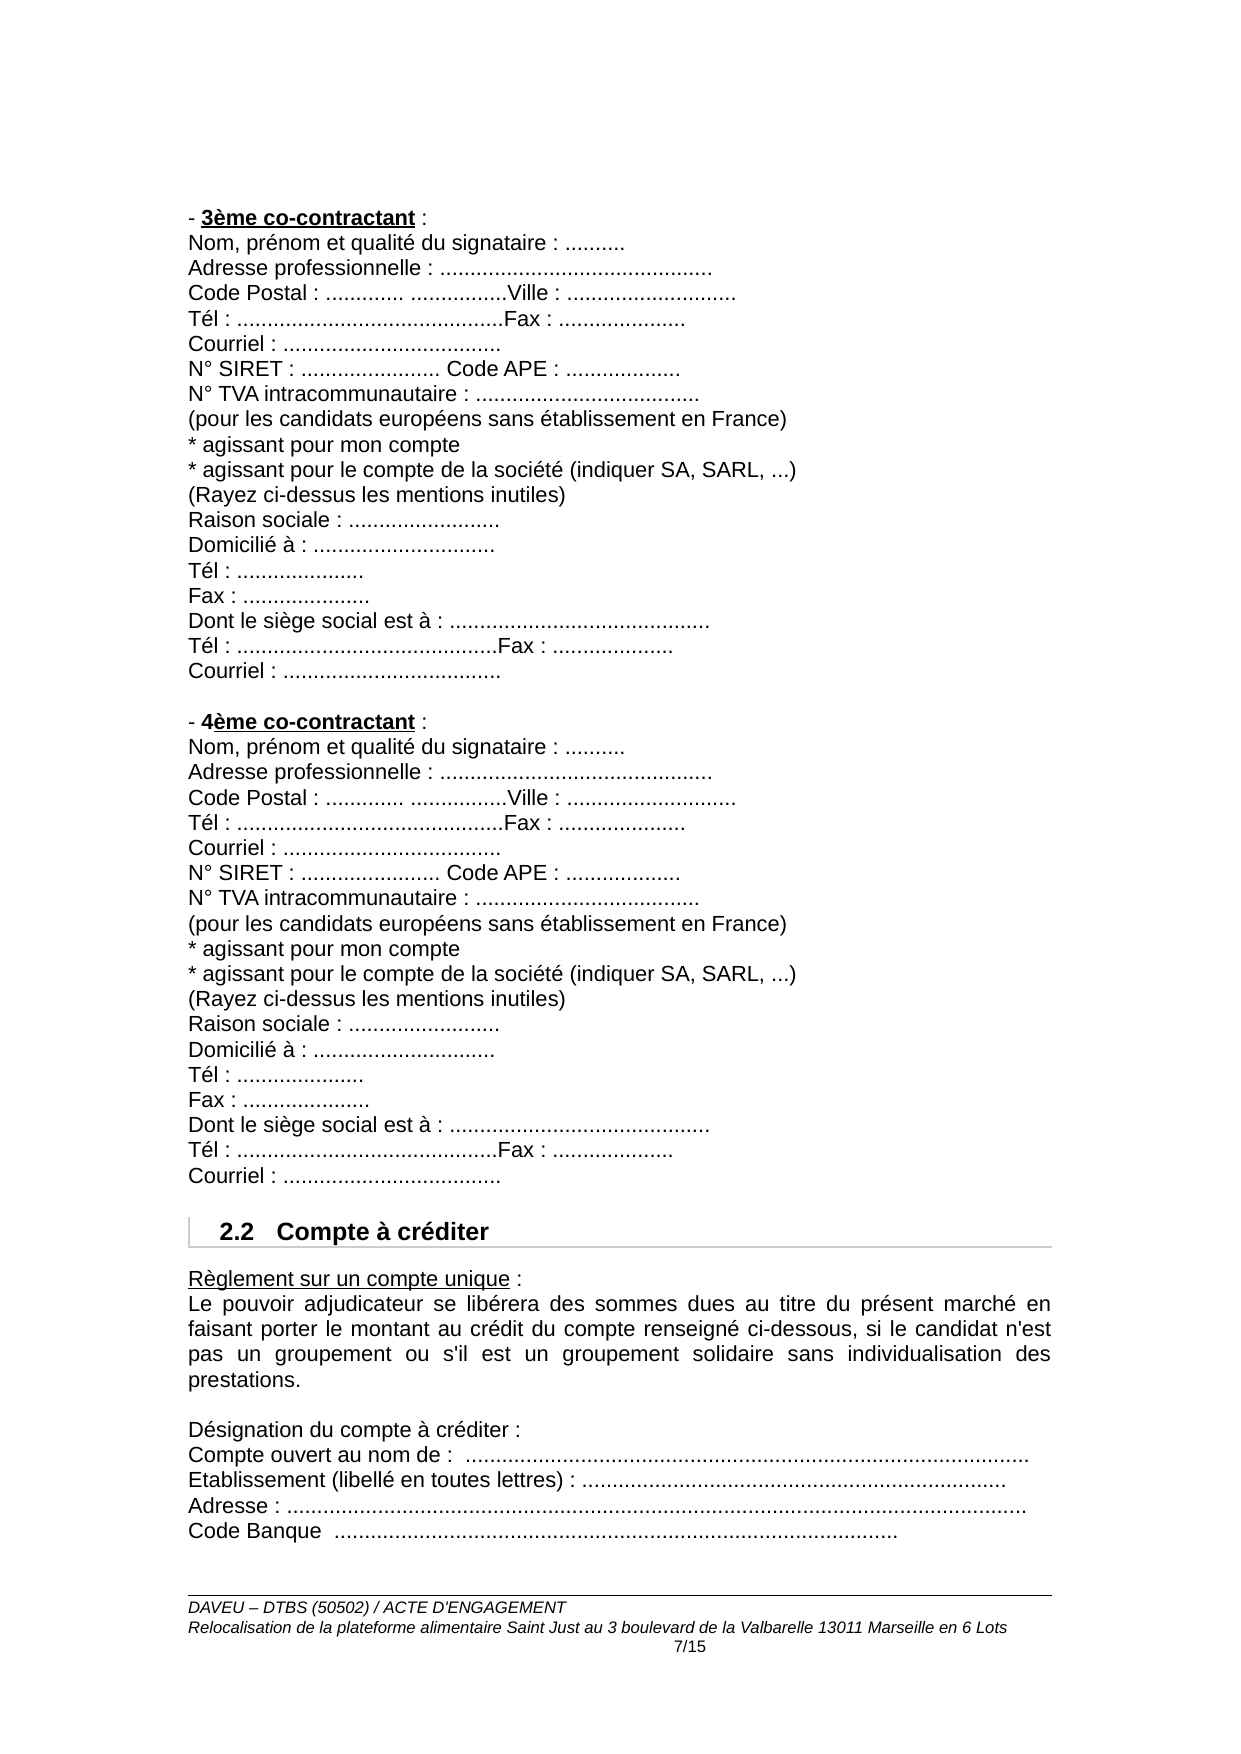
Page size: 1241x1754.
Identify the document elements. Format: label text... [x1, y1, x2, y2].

text Adresse professionnelle : ............................................. [188, 255, 1052, 280]
text N° TVA intracommunautaire : ..................................... [188, 381, 1052, 406]
text * agissant pour le compte de la société (indiquer SA, SARL, ...) [188, 961, 1052, 986]
text Raison sociale : ......................... [188, 507, 1052, 532]
text Courriel : .................................... [188, 658, 1052, 683]
text Fax : ..................... [188, 583, 1052, 608]
text Désignation du compte à créditer : [188, 1417, 1052, 1442]
text N° SIRET : ....................... Code APE : ................... [188, 356, 1052, 381]
text (pour les candidats européens sans établissement en France) [188, 406, 1052, 431]
text * agissant pour mon compte [188, 936, 1052, 961]
text Tél : ..................... [188, 557, 1052, 583]
text Tél : ...........................................Fax : .................... [188, 1137, 1052, 1162]
text Raison sociale : ......................... [188, 1011, 1052, 1036]
text Dont le siège social est à : ........................................... [188, 1112, 1052, 1137]
text Code Postal : ............. ................Ville : ............................ [188, 784, 1052, 809]
text Tél : ..................... [188, 1062, 1052, 1087]
text Nom, prénom et qualité du signataire : .......... [188, 230, 1052, 255]
text Code Postal : ............. ................Ville : ............................ [188, 280, 1052, 305]
text Règlement sur un compte unique : [188, 1266, 1052, 1291]
text Courriel : .................................... [188, 1162, 1052, 1188]
text (Rayez ci-dessus les mentions inutiles) [188, 986, 1052, 1011]
text Courriel : .................................... [188, 835, 1052, 860]
text Etablissement (libellé en toutes lettres) : ...................................................................... [188, 1467, 1052, 1493]
text Code Banque ............................................................................................. [188, 1518, 1052, 1543]
text - 4ème co-contractant : [188, 709, 1052, 734]
text Tél : ............................................Fax : ..................... [188, 305, 1052, 331]
subtitle Compte à créditer [190, 1217, 1052, 1246]
text N° TVA intracommunautaire : ..................................... [188, 885, 1052, 910]
text - 3ème co-contractant : [188, 204, 1052, 230]
text Adresse : .......................................................................................................................... [188, 1493, 1052, 1518]
text Le pouvoir adjudicateur se libérera des sommes dues au titre du présent marché en faisant porter le montant au crédit du compte renseigné ci-dessous, si le candidat n'est pas un groupement ou s'il est un groupement solidaire sans individualisation des prestations. [188, 1291, 1052, 1392]
text Compte ouvert au nom de : ............................................................................................. [188, 1442, 1052, 1467]
text (Rayez ci-dessus les mentions inutiles) [188, 482, 1052, 507]
text Domicilié à : .............................. [188, 1036, 1052, 1062]
text * agissant pour mon compte [188, 431, 1052, 457]
text N° SIRET : ....................... Code APE : ................... [188, 860, 1052, 885]
text * agissant pour le compte de la société (indiquer SA, SARL, ...) [188, 457, 1052, 482]
text Dont le siège social est à : ........................................... [188, 608, 1052, 633]
text Fax : ..................... [188, 1087, 1052, 1112]
text Courriel : .................................... [188, 331, 1052, 356]
text Nom, prénom et qualité du signataire : .......... [188, 734, 1052, 759]
text Domicilié à : .............................. [188, 532, 1052, 557]
text (pour les candidats européens sans établissement en France) [188, 910, 1052, 936]
text Tél : ............................................Fax : ..................... [188, 809, 1052, 835]
text Adresse professionnelle : ............................................. [188, 759, 1052, 784]
text Tél : ...........................................Fax : .................... [188, 633, 1052, 658]
